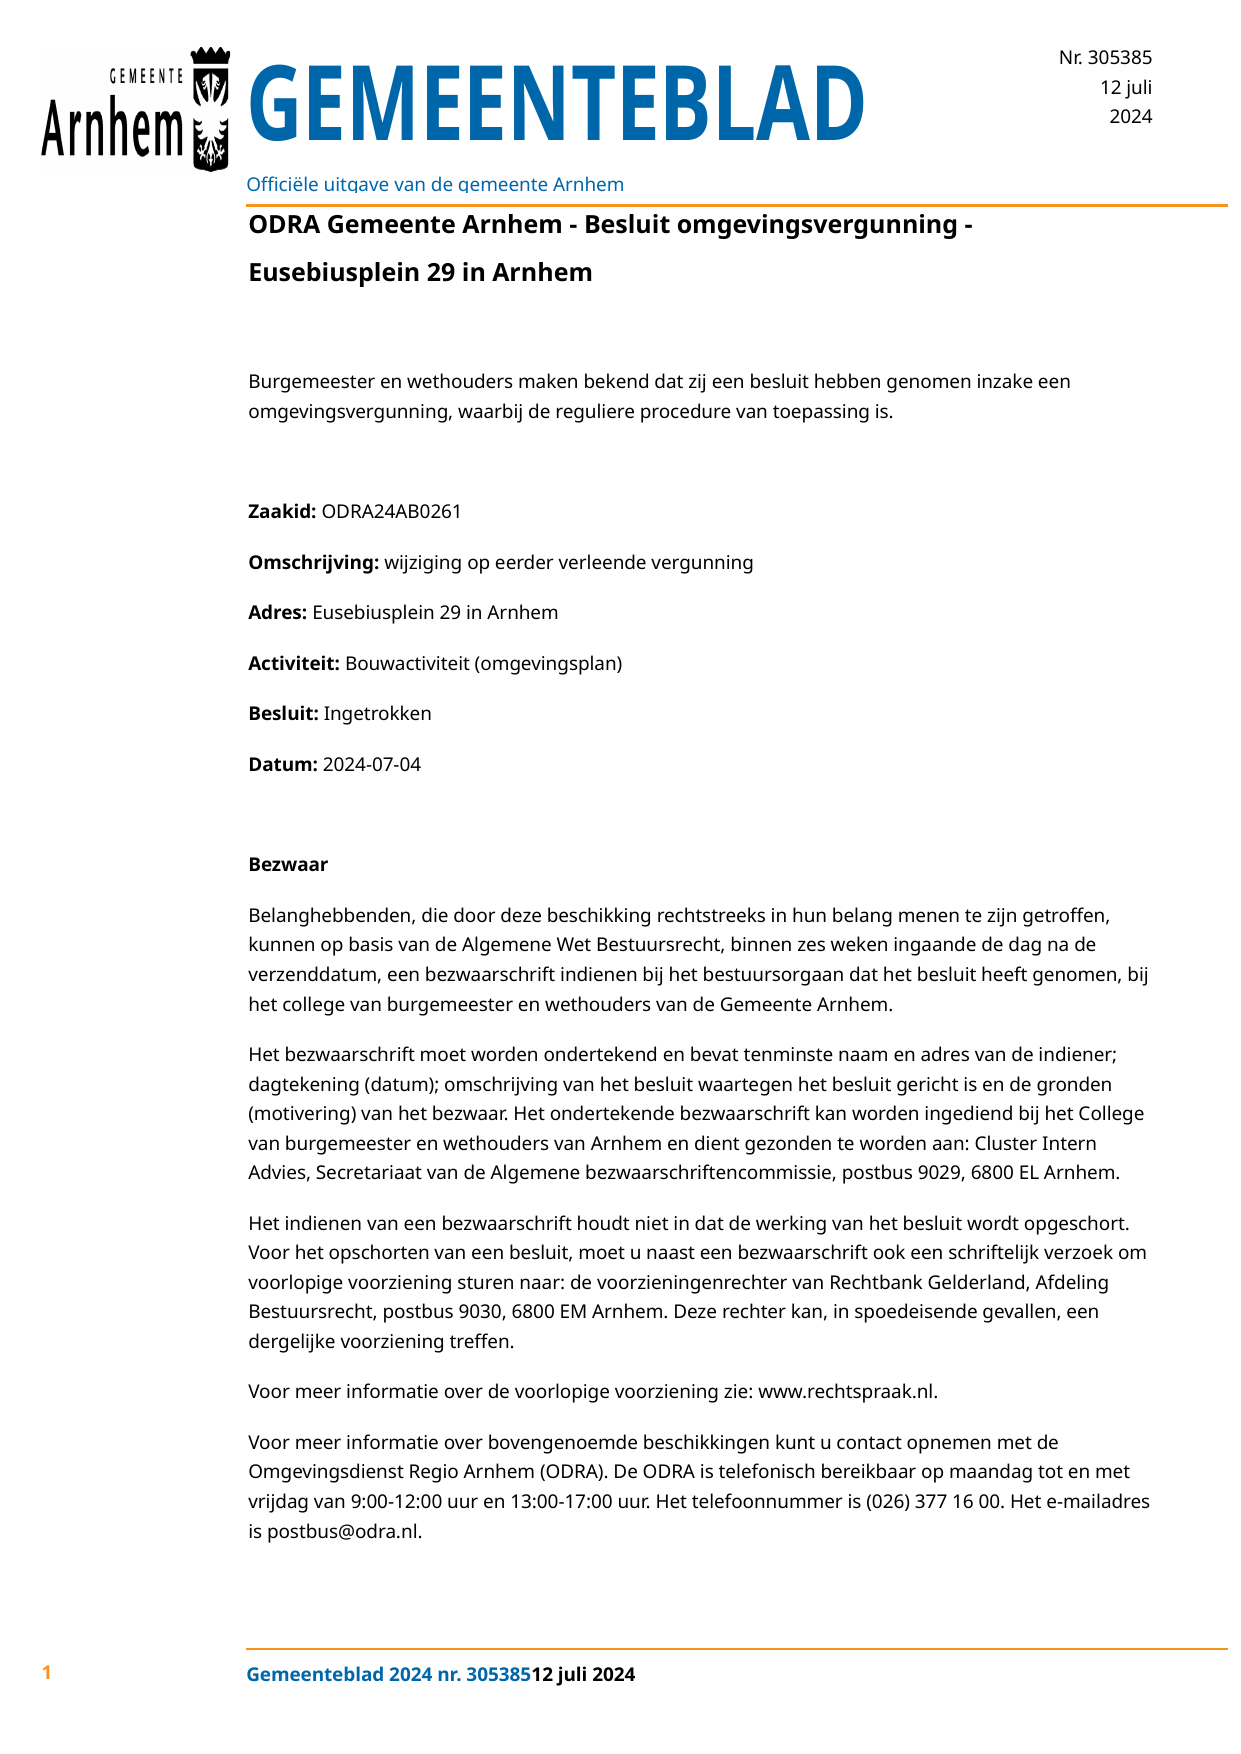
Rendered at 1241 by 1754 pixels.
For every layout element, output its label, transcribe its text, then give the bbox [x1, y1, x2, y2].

text Belanghebbenden, die door deze beschikking rechtstreeks in hun belang menen te zijn getroffen, kunnen op basis van de Algemene Wet Bestuursrecht, binnen zes weken ingaande de dag na de verzenddatum, een bezwaarschrift indienen bij het bestuursorgaan dat het besluit heeft genomen, bij het college van burgemeester en wethouders van de Gemeente Arnhem. [248, 902, 1152, 1017]
text Het indienen van een bezwaarschrift houdt niet in dat de werking van het besluit wordt opgeschort. Voor het opschorten van een besluit, moet u naast een bezwaarschrift ook een schriftelijk verzoek om voorlopige voorziening sturen naar: de voorzieningenrechter van Rechtbank Gelderland, Afdeling Bestuursrecht, postbus 9030, 6800 EM Arnhem. Deze rechter kan, in spoedeisende gevallen, een dergelijke voorziening treffen. [248, 1210, 1152, 1354]
text Burgemeester en wethouders maken bekend dat zij een besluit hebben genomen inzake een omgevingsvergunning, waarbij de reguliere procedure van toepassing is. [248, 368, 1152, 424]
text Omschrijving: wijziging op eerder verleende vergunning [248, 549, 1152, 575]
text Voor meer informatie over bovengenoemde beschikkingen kunt u contact opnemen met de Omgevingsdienst Regio Arnhem (ODRA). De ODRA is telefonisch bereikbaar op maandag tot en met vrijdag van 9:00-12:00 uur en 13:00-17:00 uur. Het telefoonnummer is (026) 377 16 00. Het e-mailadres is postbus@odra.nl. [248, 1429, 1152, 1544]
text Zaakid: ODRA24AB0261 [248, 499, 1152, 524]
text ODRA Gemeente Arnhem - Besluit omgevingsvergunning - Eusebiusplein 29 in Arnhem [248, 207, 1152, 288]
text Bezwaar [248, 852, 1152, 877]
text Datum: 2024-07-04 [248, 751, 1152, 777]
text Voor meer informatie over de voorlopige voorziening zie: www.rechtspraak.nl. [248, 1379, 1152, 1404]
text Adres: Eusebiusplein 29 in Arnhem [248, 599, 1152, 625]
text Activiteit: Bouwactiviteit (omgevingsplan) [248, 650, 1152, 676]
text Het bezwaarschrift moet worden ondertekend en bevat tenminste naam en adres van de indiener; dagtekening (datum); omschrijving van het besluit waartegen het besluit gericht is en de gronden (motivering) van het bezwaar. Het ondertekende bezwaarschrift kan worden ingediend bij het College van burgemeester en wethouders van Arnhem en dient gezonden te worden aan: Cluster Intern Advies, Secretariaat van de Algemene bezwaarschriftencommissie, postbus 9029, 6800 EL Arnhem. [248, 1041, 1152, 1185]
picture [41, 47, 231, 172]
text Besluit: Ingetrokken [248, 700, 1152, 726]
